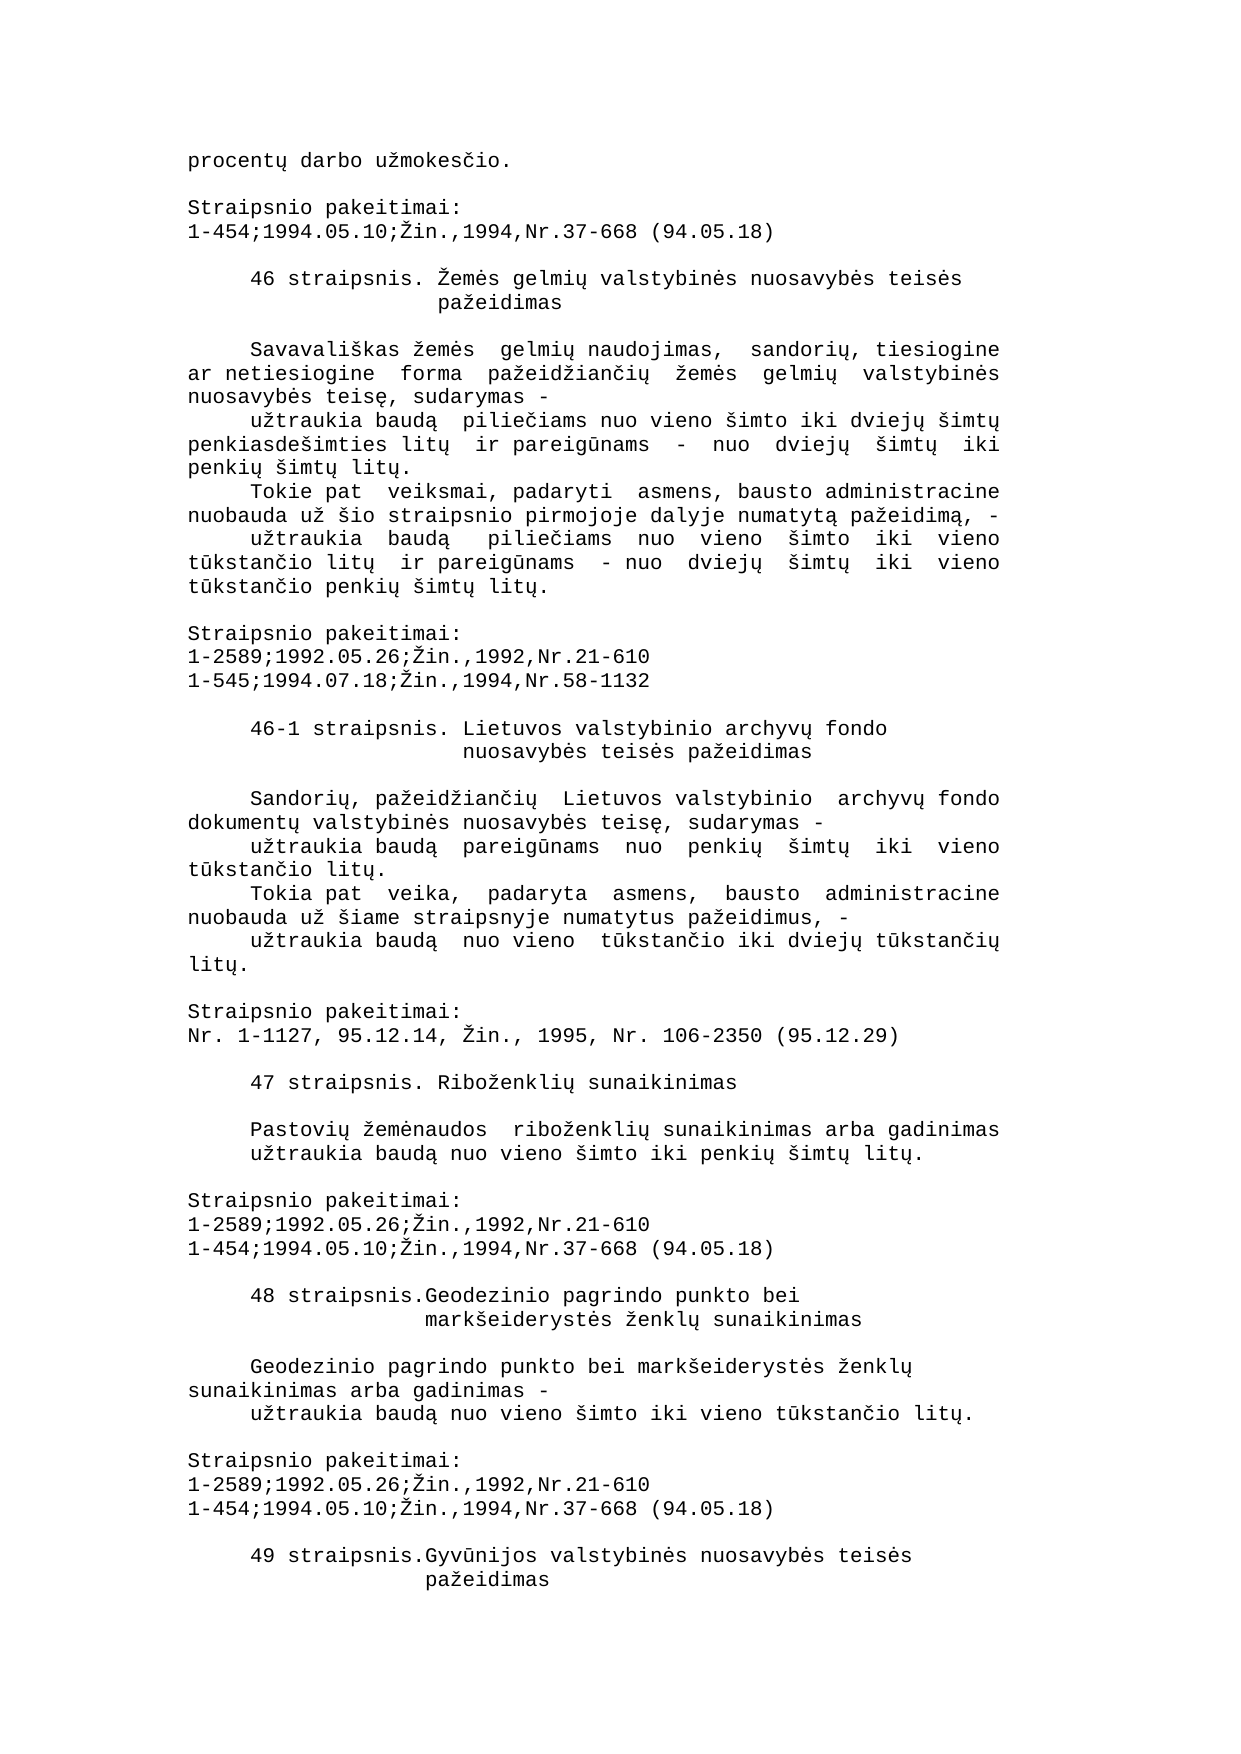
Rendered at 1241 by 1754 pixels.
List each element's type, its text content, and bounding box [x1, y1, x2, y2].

text tūkstančio litų. [187, 859, 1053, 883]
text Tokia pat veika, padaryta asmens, bausto administracine [187, 883, 1053, 907]
text Nr. 1-1127, 95.12.14, Žin., 1995, Nr. 106-2350 (95.12.29) [187, 1025, 1053, 1048]
text nuosavybės teisės pažeidimas [187, 741, 1053, 765]
text Pastovių žemėnaudos riboženklių sunaikinimas arba gadinimas [187, 1119, 1053, 1143]
text Savavališkas žemės gelmių naudojimas, sandorių, tiesiogine [187, 339, 1053, 363]
text Sandorių, pažeidžiančių Lietuvos valstybinio archyvų fondo [187, 788, 1053, 812]
text Straipsnio pakeitimai: [187, 1451, 1053, 1474]
text pažeidimas [187, 292, 1053, 316]
text penkiasdešimties litų ir pareigūnams - nuo dviejų šimtų iki [187, 434, 1053, 457]
text procentų darbo užmokesčio. [187, 150, 1053, 174]
text ar netiesiogine forma pažeidžiančių žemės gelmių valstybinės [187, 363, 1053, 386]
text 1-545;1994.07.18;Žin.,1994,Nr.58-1132 [187, 670, 1053, 694]
text 1-454;1994.05.10;Žin.,1994,Nr.37-668 (94.05.18) [187, 1498, 1053, 1521]
text užtraukia baudą piliečiams nuo vieno šimto iki dviejų šimtų [187, 410, 1053, 434]
text 48 straipsnis.Geodezinio pagrindo punkto bei [187, 1285, 1053, 1309]
text 49 straipsnis.Gyvūnijos valstybinės nuosavybės teisės [187, 1545, 1053, 1569]
text tūkstančio litų ir pareigūnams - nuo dviejų šimtų iki vieno [187, 552, 1053, 576]
text Straipsnio pakeitimai: [187, 197, 1053, 221]
text penkių šimtų litų. [187, 457, 1053, 481]
text pažeidimas [187, 1569, 1053, 1592]
text nuosavybės teisę, sudarymas - [187, 386, 1053, 410]
text sunaikinimas arba gadinimas - [187, 1379, 1053, 1403]
text dokumentų valstybinės nuosavybės teisę, sudarymas - [187, 812, 1053, 836]
text užtraukia baudą nuo vieno šimto iki penkių šimtų litų. [187, 1143, 1053, 1167]
text užtraukia baudą nuo vieno šimto iki vieno tūkstančio litų. [187, 1403, 1053, 1427]
text nuobauda už šiame straipsnyje numatytus pažeidimus, - [187, 907, 1053, 930]
text užtraukia baudą pareigūnams nuo penkių šimtų iki vieno [187, 836, 1053, 859]
text 46 straipsnis. Žemės gelmių valstybinės nuosavybės teisės [187, 268, 1053, 292]
text Straipsnio pakeitimai: [187, 623, 1053, 647]
text 46-1 straipsnis. Lietuvos valstybinio archyvų fondo [187, 717, 1053, 741]
text 1-454;1994.05.10;Žin.,1994,Nr.37-668 (94.05.18) [187, 1238, 1053, 1261]
text 1-454;1994.05.10;Žin.,1994,Nr.37-668 (94.05.18) [187, 221, 1053, 244]
text litų. [187, 954, 1053, 978]
text tūkstančio penkių šimtų litų. [187, 576, 1053, 599]
text 1-2589;1992.05.26;Žin.,1992,Nr.21-610 [187, 1474, 1053, 1498]
text Tokie pat veiksmai, padaryti asmens, bausto administracine [187, 481, 1053, 505]
text Geodezinio pagrindo punkto bei markšeiderystės ženklų [187, 1356, 1053, 1379]
text Straipsnio pakeitimai: [187, 1190, 1053, 1214]
text markšeiderystės ženklų sunaikinimas [187, 1309, 1053, 1332]
text 1-2589;1992.05.26;Žin.,1992,Nr.21-610 [187, 647, 1053, 670]
text Straipsnio pakeitimai: [187, 1001, 1053, 1025]
text nuobauda už šio straipsnio pirmojoje dalyje numatytą pažeidimą, - [187, 505, 1053, 528]
text užtraukia baudą piliečiams nuo vieno šimto iki vieno [187, 528, 1053, 552]
text 47 straipsnis. Riboženklių sunaikinimas [187, 1072, 1053, 1096]
text užtraukia baudą nuo vieno tūkstančio iki dviejų tūkstančių [187, 930, 1053, 954]
text 1-2589;1992.05.26;Žin.,1992,Nr.21-610 [187, 1214, 1053, 1238]
